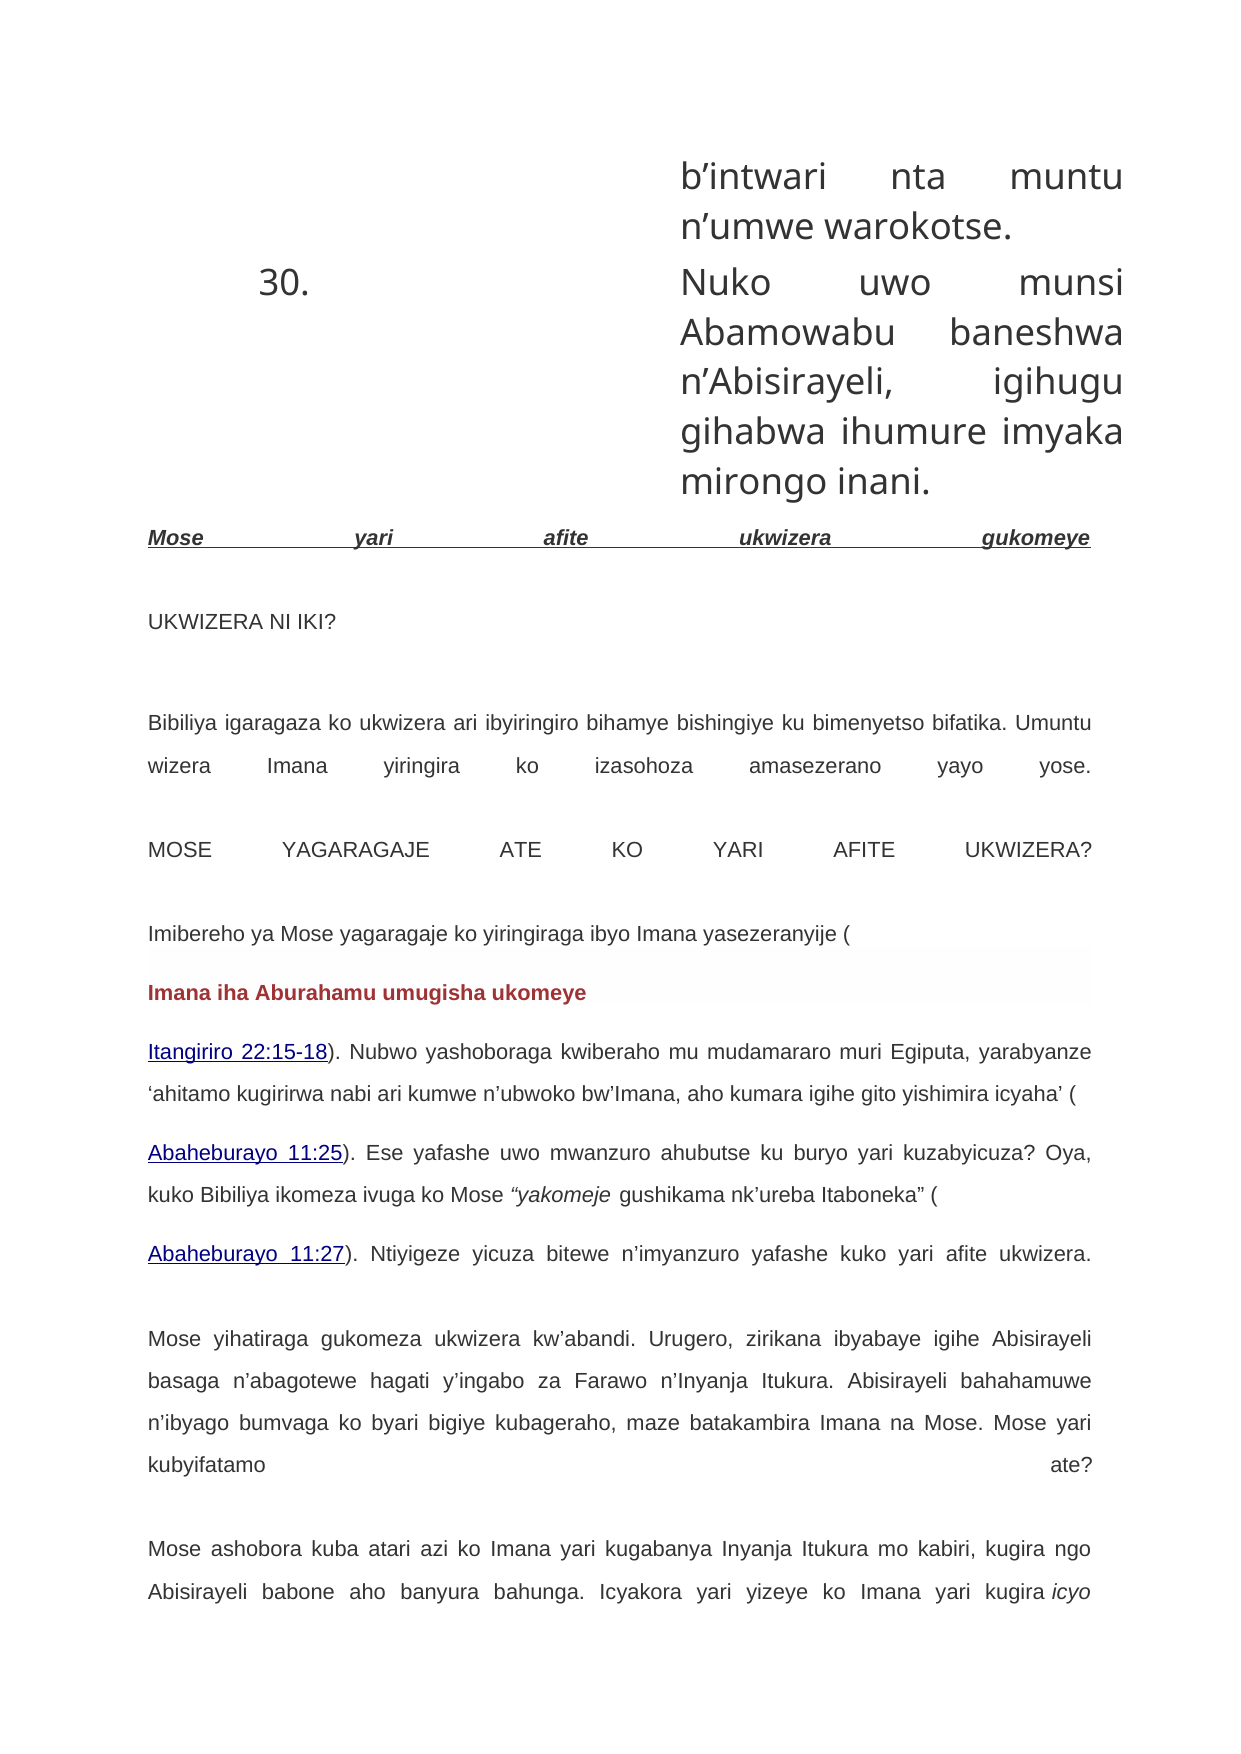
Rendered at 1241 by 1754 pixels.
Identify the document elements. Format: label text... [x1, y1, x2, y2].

table_cell [148, 148, 255, 253]
text Itangiriro 22:15-18). Nubwo yashoboraga kwiberaho mu mudamararo muri Egiputa, yarabyanze ‘ahitamo kugirirwa nabi ari kumwe n’ubwoko bw’Imana, aho kumara igihe gito yishimira icyaha’ ( [148, 1022, 1093, 1106]
table_cell Nuko uwo munsi Abamowabu baneshwa n’Abisirayeli, igihugu gihabwa ihumure imyaka mirongo inani. [677, 253, 1127, 508]
table_cell b’intwari nta muntu n’umwe warokotse. [677, 148, 1127, 253]
text Mose yari afite ukwizera gukomeye UKWIZERA NI IKI? [148, 508, 1093, 634]
text Abaheburayo 11:27). Ntiyigeze yicuza bitewe n’imyanzuro yafashe kuko yari afite ukwizera. Mose yihatiraga gukomeza ukwizera kw’abandi. Urugero, zirikana ibyabaye igihe Abisirayeli basaga n’abagotewe hagati y’ingabo za Farawo n’Inyanja Itukura. Abisirayeli bahahamuwe n’ibyago bumvaga ko byari bigiye kubageraho, maze batakambira Imana na Mose. Mose yari kubyifatamo ate? Mose ashobora kuba atari azi ko Imana yari kugabanya Inyanja Itukura mo kabiri, kugira ngo Abisirayeli babone aho banyura bahunga. Icyakora yari yizeye ko Imana yari kugira icyo [148, 1224, 1093, 1604]
table_cell 30. [255, 253, 677, 508]
table_cell [255, 148, 677, 253]
text Abaheburayo 11:25). Ese yafashe uwo mwanzuro ahubutse ku buryo yari kuzabyicuza? Oya, kuko Bibiliya ikomeza ivuga ko Mose “yakomeje gushikama nk’ureba Itaboneka” ( [148, 1123, 1093, 1207]
text Bibiliya igaragaza ko ukwizera ari ibyiringiro bihamye bishingiye ku bimenyetso bifatika. Umuntu wizera Imana yiringira ko izasohoza amasezerano yayo yose. MOSE YAGARAGAJE ATE KO YARI AFITE UKWIZERA? Imibereho ya Mose yagaragaje ko yiringiraga ibyo Imana yasezeranyije ( [148, 651, 1093, 946]
table_cell [148, 253, 255, 508]
text Imana iha Aburahamu umugisha ukomeye15.Maze marayika w’Uwiteka arongera ahamagara Aburahamu ari mu ijuru, 16.aramubwira ati “Ndirahiye, ni ko Uwiteka avuga, ubwo ugenjeje utyo ntunyime umwana wawe w’ikinege, 17.yuko no kuguha umugisha nzaguha umugisha, no kugwiza nzagwiza urubyaro rwawe ruhwane n’inyenyeri zo mu ijuru, kandi ruhwane n’umusenyi wo mu kibaya cy’inyanja, kandi ruzahindura amarembo y’ababisha barwo. 18.Kandi mu rubyaro rwawe ni mo amahanga yose yo mu isi azaherwa umugisha kuko wanyumviye.” [148, 963, 1093, 1005]
